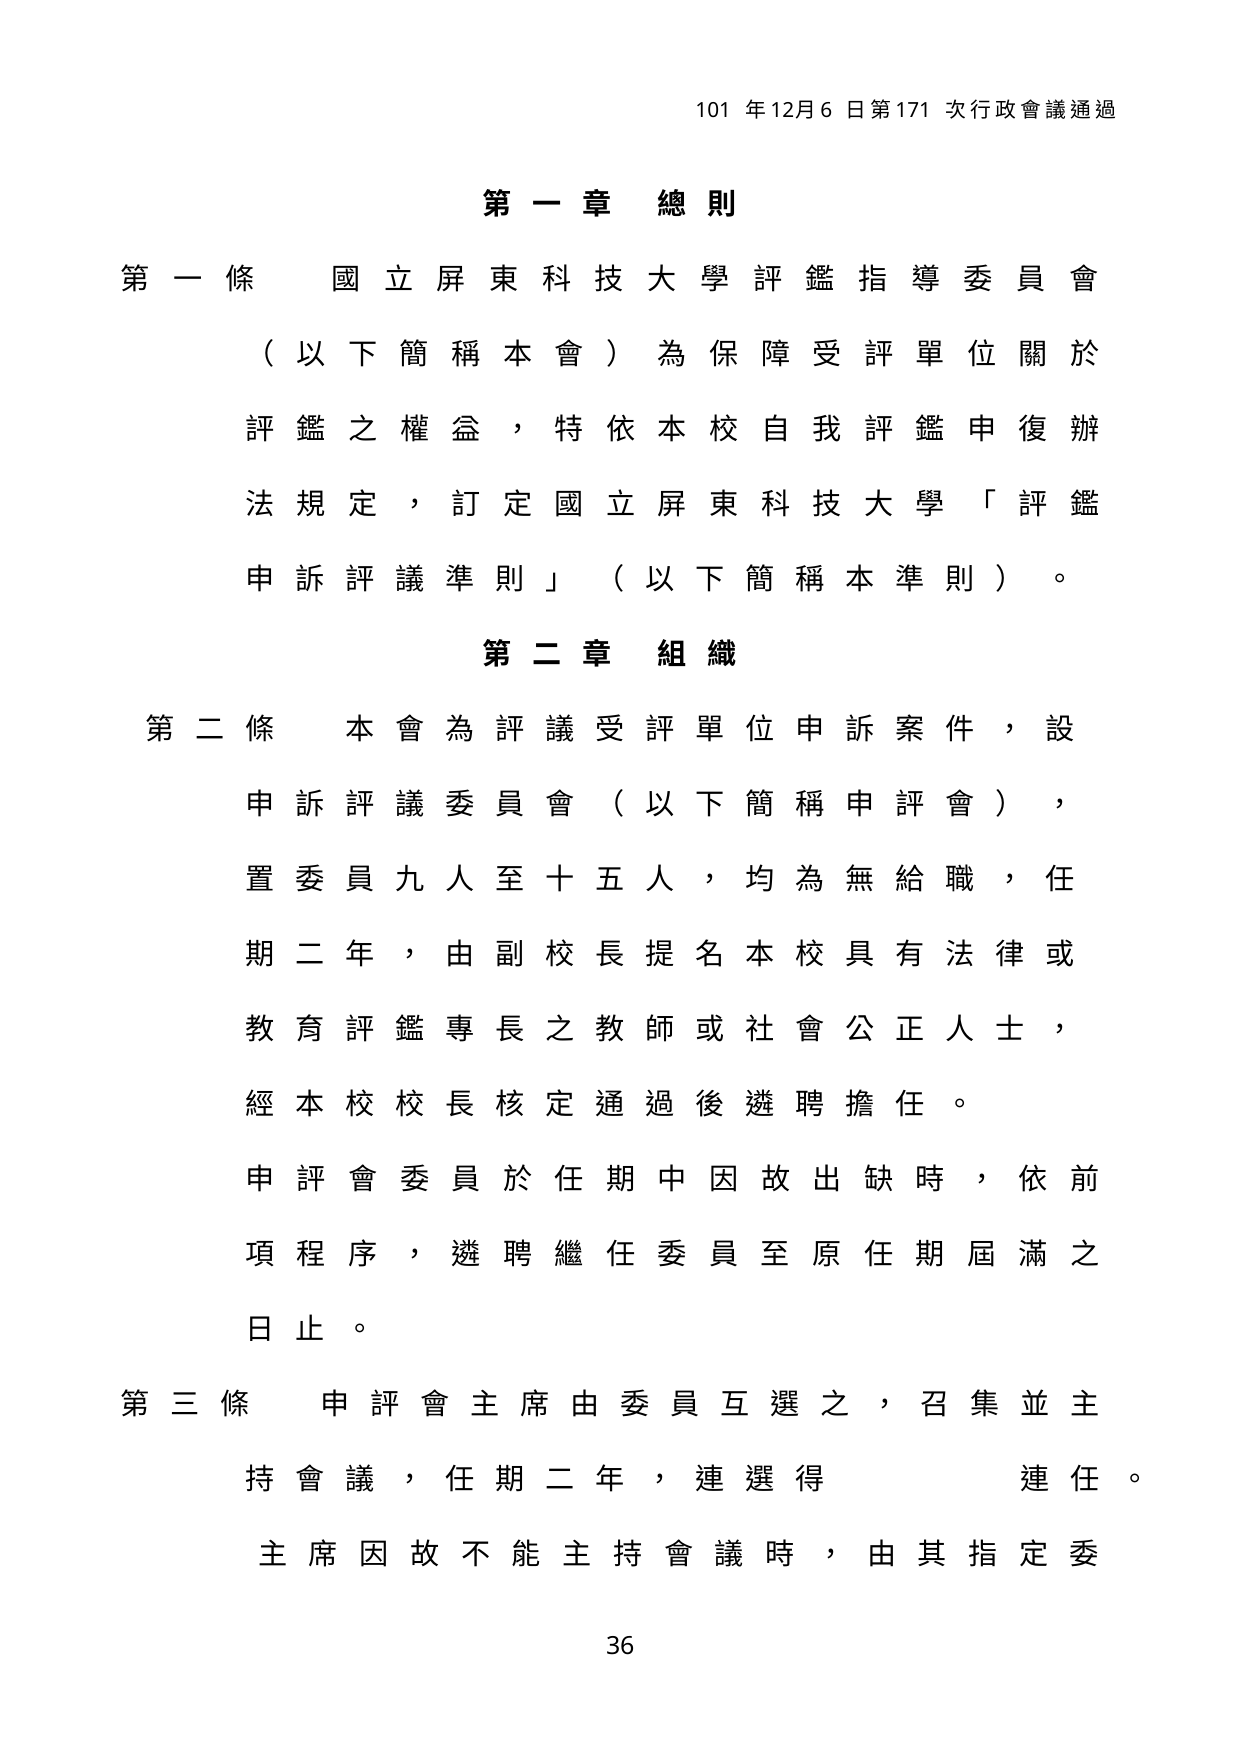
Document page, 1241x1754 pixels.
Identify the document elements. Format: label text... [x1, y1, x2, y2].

text 第一章 總則 [120, 164, 1120, 239]
text 101年12月6日第171次行政會議通過 [120, 89, 1120, 127]
text 申評會委員於任期中因故出缺時，依前項程序，遴聘繼任委員至原任期屆滿之日止。 [236, 1139, 1120, 1364]
text 第二條 本會為評議受評單位申訴案件，設申訴評議委員會（以下簡稱申評會），置委員九人至十五人，均為無給職，任期二年，由副校長提名本校具有法律或教育評鑑專長之教師或社會公正人士，經本校校長核定通過後遴聘擔任。 [123, 689, 1120, 1139]
text 第二章 組織 [120, 614, 1120, 689]
text 第一條 國立屏東科技大學評鑑指導委員會（以下簡稱本會）為保障受評單位關於評鑑之權益，特依本校自我評鑑申復辦法規定，訂定國立屏東科技大學「評鑑申訴評議準則」（以下簡稱本準則）。 [120, 239, 1120, 614]
text 主席因故不能主持會議時，由其指定委 [9, 1514, 1120, 1589]
text 第三條 申評會主席由委員互選之，召集並主持會議，任期二年，連選得 連任。 [120, 1364, 1120, 1514]
